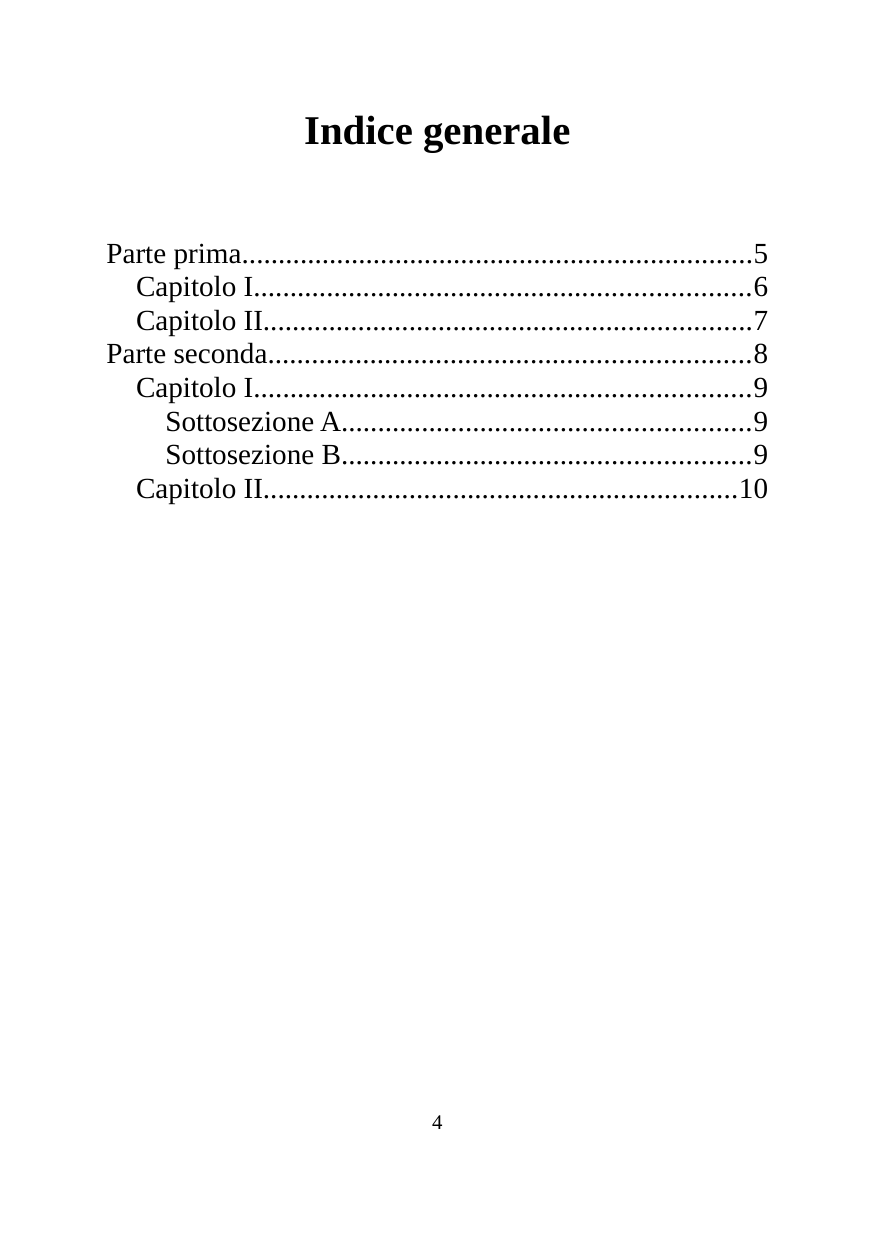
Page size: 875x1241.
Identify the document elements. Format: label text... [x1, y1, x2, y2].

text Capitolo I 6 [136, 269, 768, 303]
text Parte prima 5 [106, 236, 768, 269]
text Sottosezione A 9 [165, 404, 768, 437]
text Sottosezione B 9 [165, 437, 768, 471]
subtitle Indice generale [106, 106, 768, 153]
text Parte seconda 8 [106, 337, 768, 370]
text Capitolo II 10 [136, 471, 768, 504]
text Capitolo I 9 [136, 370, 768, 404]
text Capitolo II 7 [136, 303, 768, 337]
